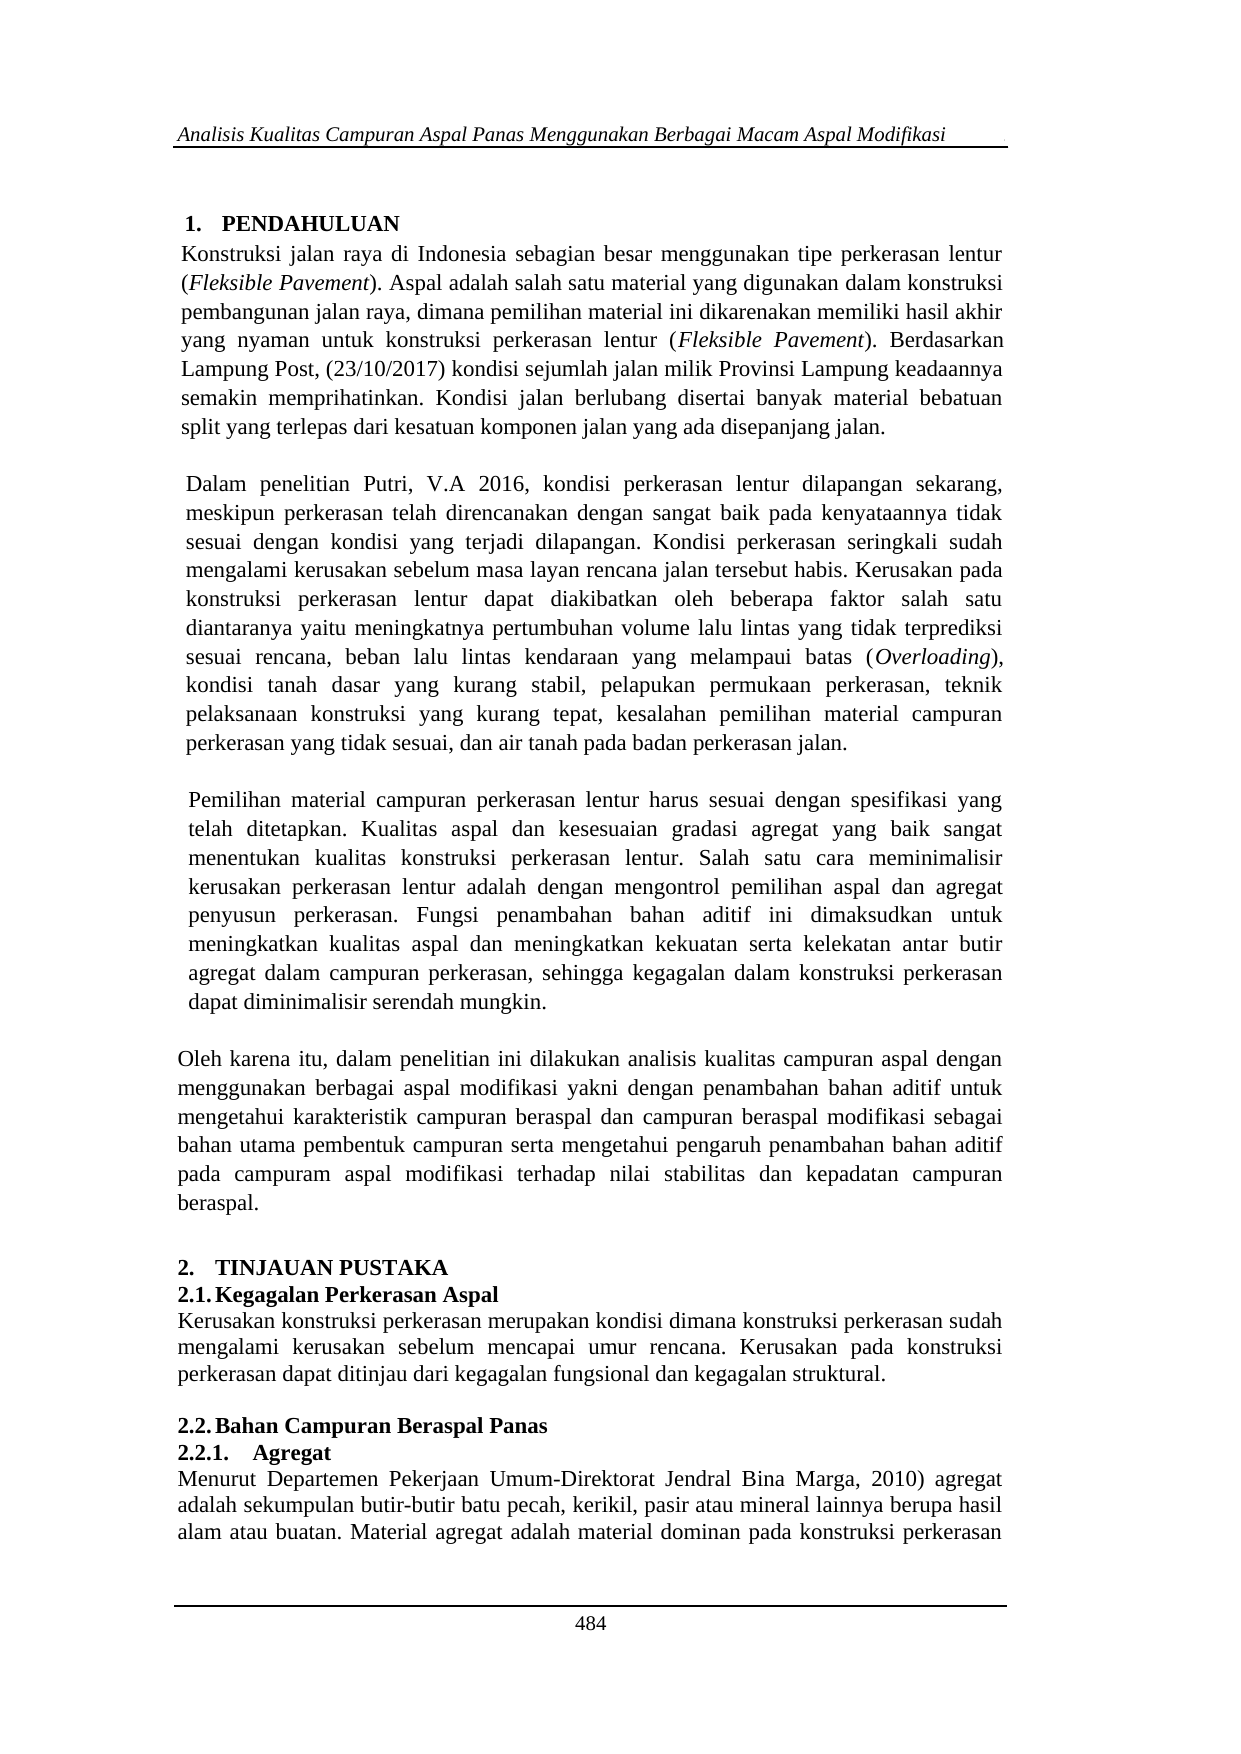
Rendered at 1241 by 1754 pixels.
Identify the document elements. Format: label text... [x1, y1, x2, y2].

text Konstruksi jalan raya di Indonesia sebagian besar menggunakan tipe perkerasan lentur (Fleksible Pavement). Aspal adalah salah satu material yang digunakan dalam konstruksi pembangunan jalan raya, dimana pemilihan material ini dikarenakan memiliki hasil akhir yang nyaman untuk konstruksi perkerasan lentur (Fleksible Pavement). Berdasarkan Lampung Post, (23/10/2017) kondisi sejumlah jalan milik Provinsi Lampung keadaannya semakin memprihatinkan. Kondisi jalan berlubang disertai banyak material bebatuan split yang terlepas dari kesatuan komponen jalan yang ada disepanjang jalan. [181, 236, 1004, 439]
text Pemilihan material campuran perkerasan lentur harus sesuai dengan spesifikasi yang telah ditetapkan. Kualitas aspal dan kesesuaian gradasi agregat yang baik sangat menentukan kualitas konstruksi perkerasan lentur. Salah satu cara meminimalisir kerusakan perkerasan lentur adalah dengan mengontrol pemilihan aspal dan agregat penyusun perkerasan. Fungsi penambahan bahan aditif ini dimaksudkan untuk meningkatkan kualitas aspal dan meningkatkan kekuatan serta kelekatan antar butir agregat dalam campuran perkerasan, sehingga kegagalan dalam konstruksi perkerasan dapat diminimalisir serendah mungkin. [188, 768, 1004, 1014]
list Bahan Campuran Beraspal Panas [177, 1412, 1004, 1439]
text Menurut Departemen Pekerjaan Umum-Direktorat Jendral Bina Marga, 2010) agregat adalah sekumpulan butir-butir batu pecah, kerikil, pasir atau mineral lainnya berupa hasil alam atau buatan. Material agregat adalah material dominan pada konstruksi perkerasan [177, 1465, 1004, 1544]
text Kerusakan konstruksi perkerasan merupakan kondisi dimana konstruksi perkerasan sudah mengalami kerusakan sebelum mencapai umur rencana. Kerusakan pada konstruksi perkerasan dapat ditinjau dari kegagalan fungsional dan kegagalan struktural. [177, 1307, 1004, 1386]
text Oleh karena itu, dalam penelitian ini dilakukan analisis kualitas campuran aspal dengan menggunakan berbagai aspal modifikasi yakni dengan penambahan bahan aditif untuk mengetahui karakteristik campuran beraspal dan campuran beraspal modifikasi sebagai bahan utama pembentuk campuran serta mengetahui pengaruh penambahan bahan aditif pada campuram aspal modifikasi terhadap nilai stabilitas dan kepadatan campuran beraspal. [177, 1027, 1004, 1215]
text Dalam penelitian Putri, V.A 2016, kondisi perkerasan lentur dilapangan sekarang, meskipun perkerasan telah direncanakan dengan sangat baik pada kenyataannya tidak sesuai dengan kondisi yang terjadi dilapangan. Kondisi perkerasan seringkali sudah mengalami kerusakan sebelum masa layan rencana jalan tersebut habis. Kerusakan pada konstruksi perkerasan lentur dapat diakibatkan oleh beberapa faktor salah satu diantaranya yaitu meningkatnya pertumbuhan volume lalu lintas yang tidak terprediksi sesuai rencana, beban lalu lintas kendaraan yang melampaui batas (Overloading), kondisi tanah dasar yang kurang stabil, pelapukan permukaan perkerasan, teknik pelaksanaan konstruksi yang kurang tepat, kesalahan pemilihan material campuran perkerasan yang tidak sesuai, dan air tanah pada badan perkerasan jalan. [186, 452, 1004, 755]
list Agregat [177, 1439, 1004, 1465]
title PENDAHULUAN [184, 209, 1004, 236]
list Kegagalan Perkerasan Aspal [177, 1281, 1004, 1307]
list TINJAUAN PUSTAKA [177, 1254, 1004, 1281]
